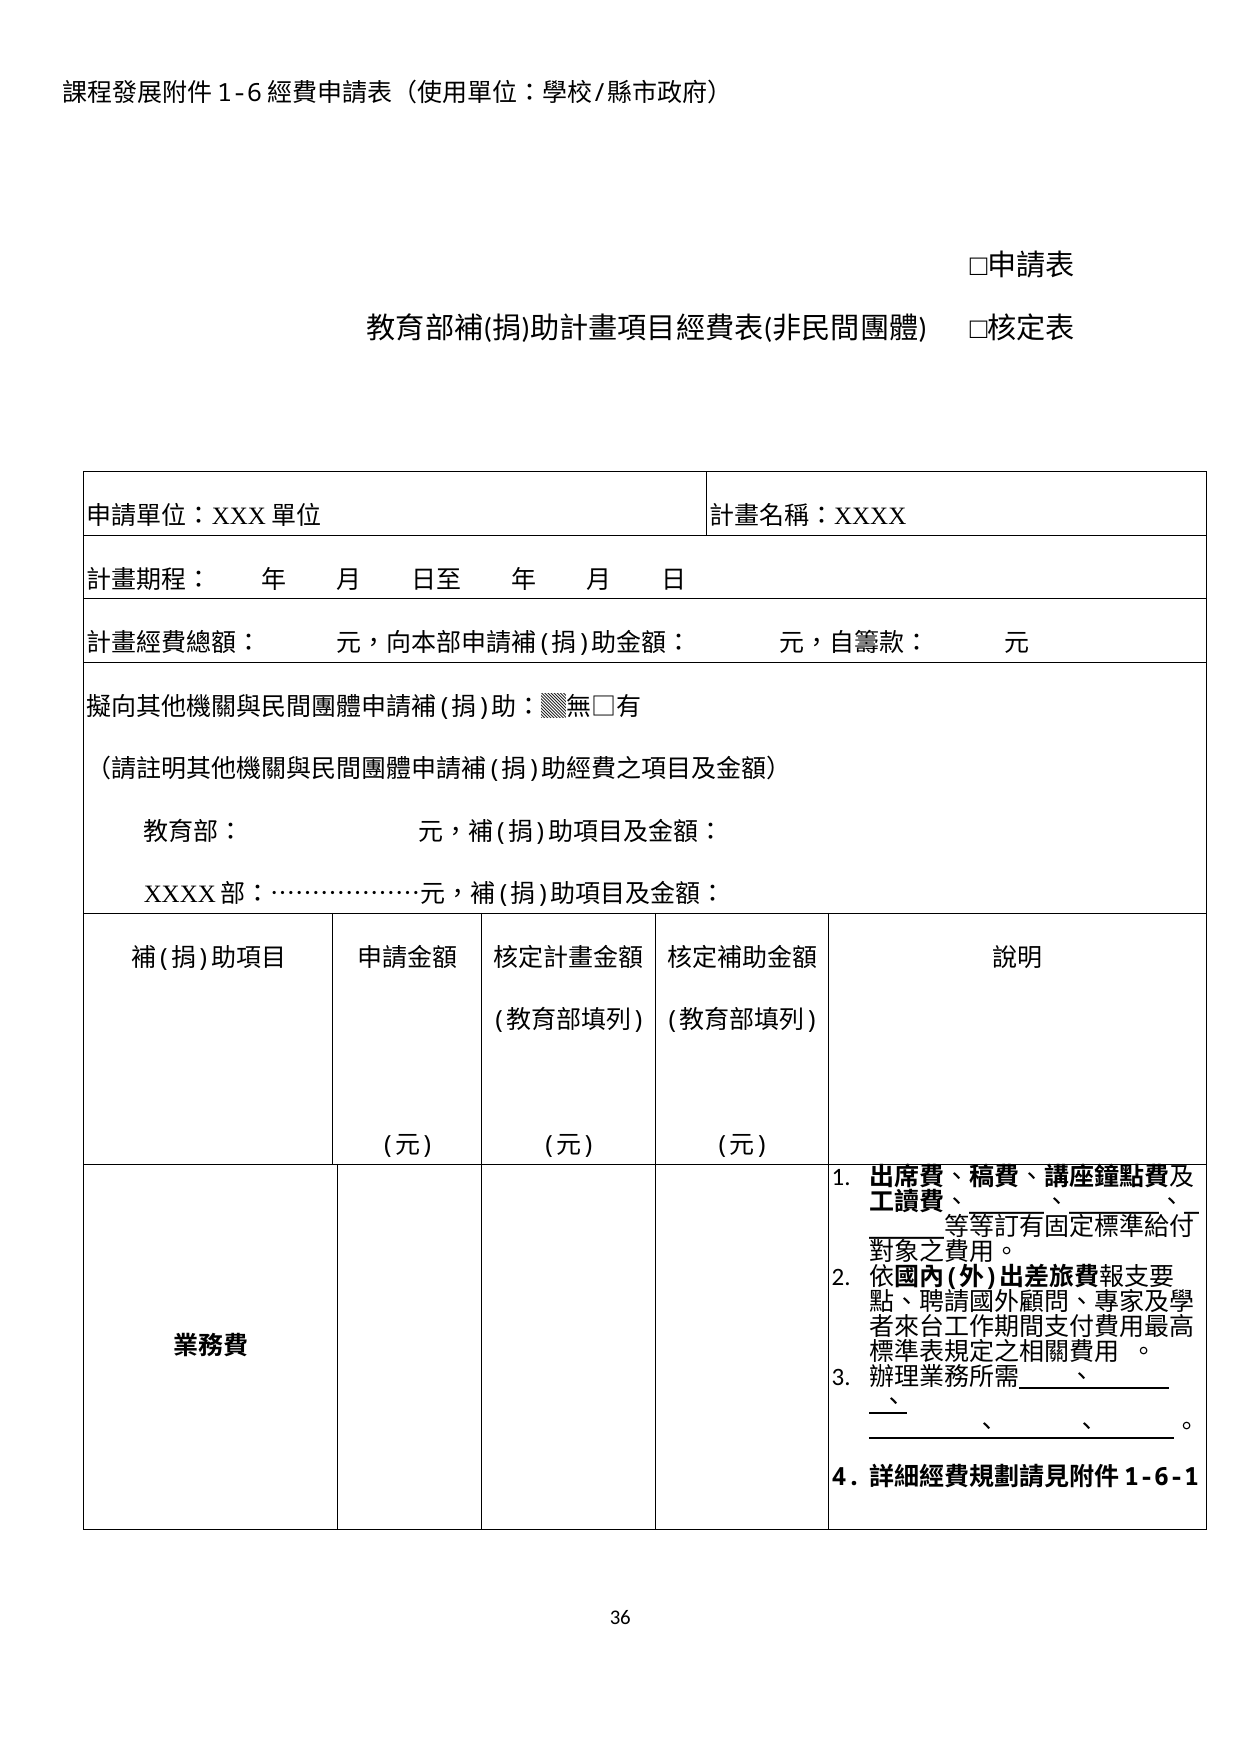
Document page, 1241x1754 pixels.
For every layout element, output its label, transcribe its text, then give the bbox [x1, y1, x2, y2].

table_cell [337, 409, 352, 471]
table_cell □核定表 [941, 284, 1103, 346]
table_header [352, 221, 941, 284]
table_cell [337, 284, 352, 346]
table_cell [333, 409, 337, 471]
table_cell [352, 346, 941, 409]
table_cell [1103, 346, 1206, 409]
table_cell [84, 284, 333, 346]
table_cell 核定補助金額 (教育部填列) (元) [656, 914, 828, 1164]
table_cell 擬向其他機關與民間團體申請補(捐)助：▓無□有 （請註明其他機關與民間團體申請補(捐)助經費之項目及金額） 教育部： 元，補(捐)助項目及金額： XXXX部：………………元，補(捐)助項目及金額： [84, 663, 1206, 913]
table_cell 出席費、稿費、講座鐘點費及工讀費、_____、______、______等等訂有固定標準給付對象之費用。 依國內(外)出差旅費報支要點、聘請國外顧問、專家及學者來台工作期間支付費用最高標準表規定之相關費用 。 辦理業務所需 、 、 、 、 。 詳細經費規劃請見附件1-6-1 [829, 1165, 1206, 1529]
table_cell 申請單位：XXX單位 [84, 472, 706, 535]
table_cell 核定計畫金額(教育部填列) (元) [482, 914, 655, 1164]
table_cell [338, 1165, 481, 1529]
table_cell 計畫期程： 年 月 日至 年 月 日 [84, 536, 1206, 598]
table_cell [1103, 409, 1206, 471]
table_cell [482, 1165, 655, 1529]
table_header [337, 221, 352, 284]
table_cell [941, 346, 1103, 409]
table_cell [333, 284, 337, 346]
table_header [84, 221, 333, 284]
table_cell [337, 346, 352, 409]
table_cell 計畫經費總額： 元，向本部申請補(捐)助金額： 元，自籌款： 元 [84, 599, 1206, 662]
table_cell 計畫名稱：XXXX [707, 472, 1206, 535]
table_cell 申請金額 (元) [333, 914, 481, 1164]
table_cell 說明 [829, 914, 1206, 1164]
text 課程發展附件1-6經費申請表（使用單位：學校/縣市政府） [62, 72, 761, 108]
table_cell [84, 409, 333, 471]
table_cell [352, 409, 941, 471]
table_cell [84, 346, 333, 409]
table_cell 補(捐)助項目 [84, 914, 332, 1164]
table_header [1103, 221, 1206, 284]
table_cell [1103, 284, 1206, 346]
table_cell [333, 346, 337, 409]
table_cell [656, 1165, 828, 1529]
table_header □申請表 [941, 221, 1103, 284]
table_cell 業務費 [84, 1165, 337, 1529]
table_cell 教育部補(捐)助計畫項目經費表(非民間團體) [352, 284, 941, 346]
table_cell [941, 409, 1103, 471]
table_header [333, 221, 337, 284]
